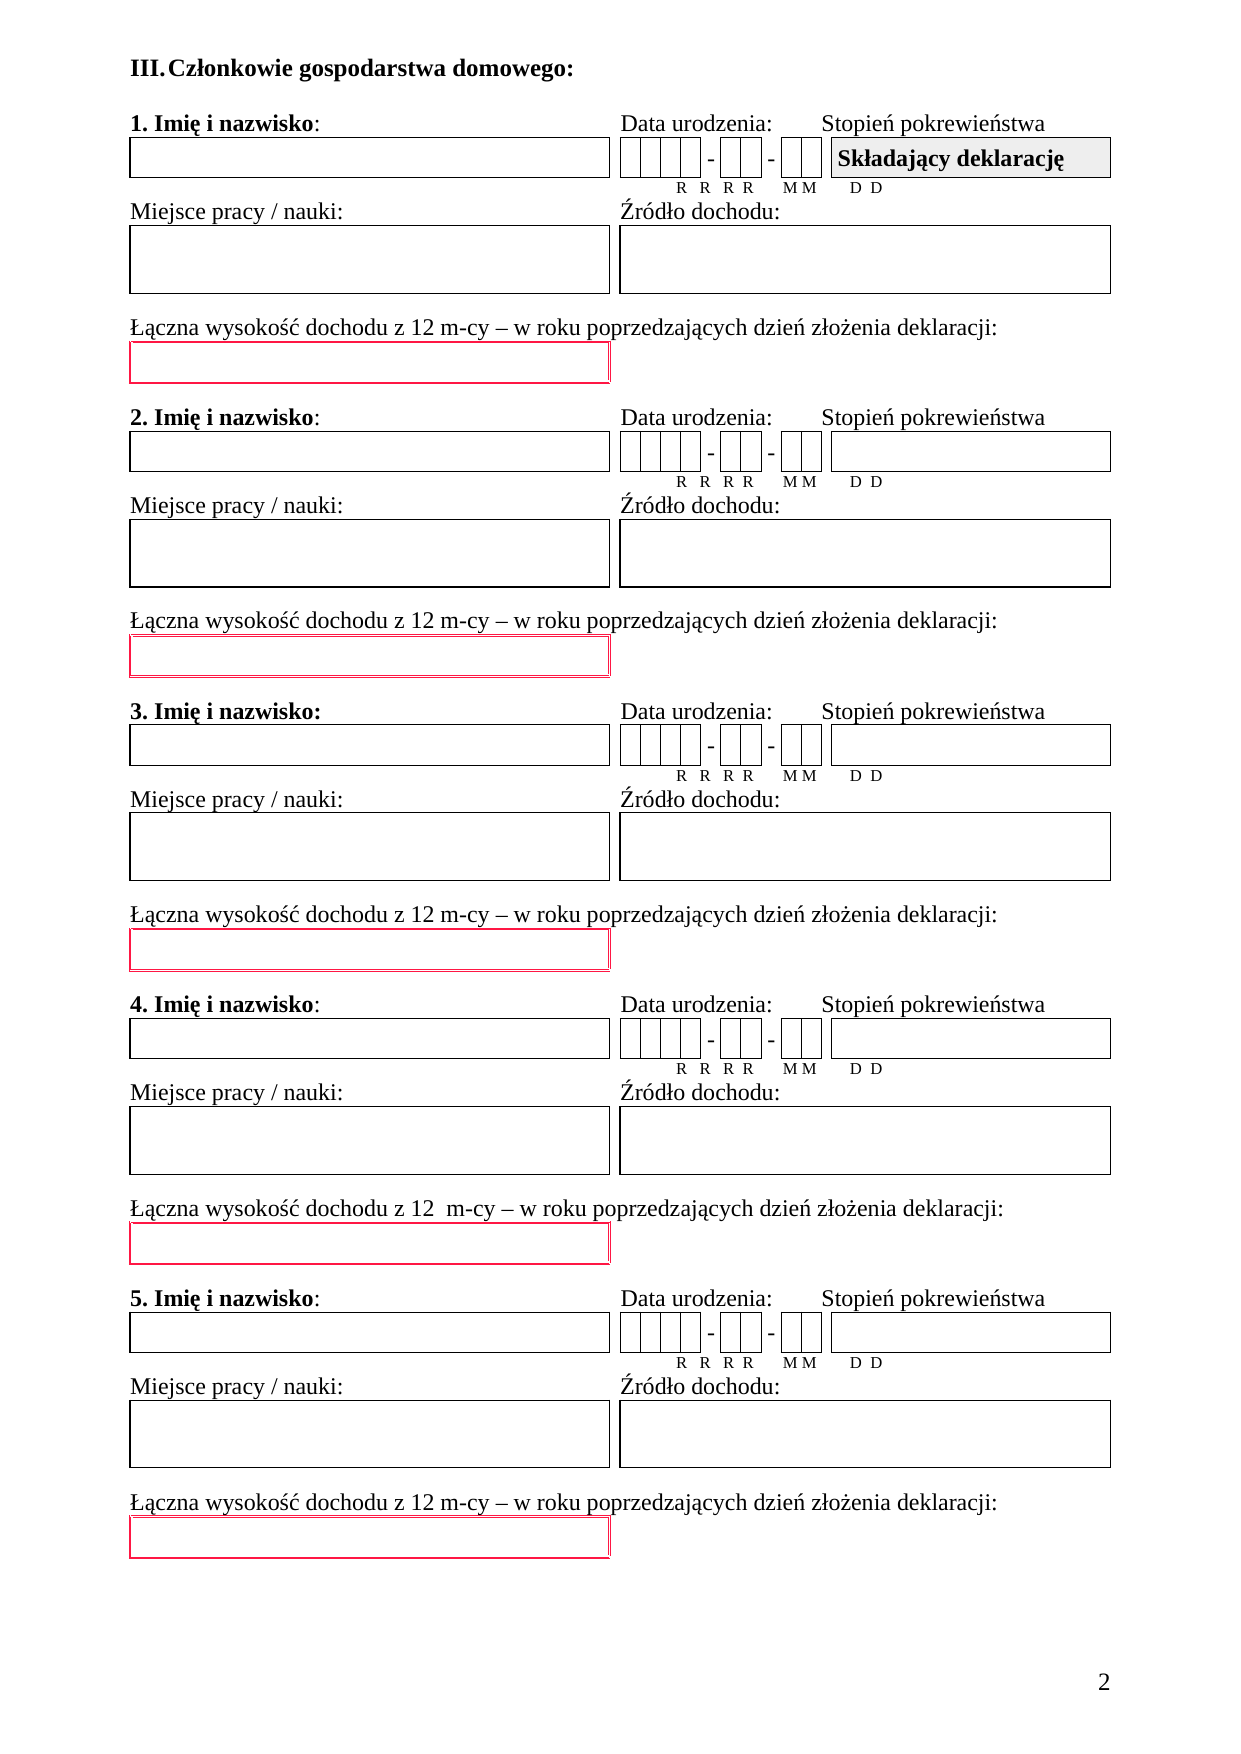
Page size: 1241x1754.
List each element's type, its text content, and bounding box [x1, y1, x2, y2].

table_cell [832, 1313, 1110, 1352]
table_cell [681, 1313, 700, 1352]
table_cell [620, 341, 1110, 382]
table_cell - [701, 1018, 720, 1058]
table_header 1. Imię i nazwisko: [130, 110, 620, 137]
table_header Stopień pokrewieństwa [821, 110, 1110, 137]
table_cell [610, 137, 620, 177]
table_header Stopień pokrewieństwa [821, 990, 1110, 1018]
table_cell - [762, 1018, 781, 1058]
table_cell [610, 225, 619, 293]
table_cell [741, 1313, 761, 1352]
table_cell [661, 138, 680, 177]
table_cell [621, 226, 1110, 293]
table_cell [741, 1019, 761, 1058]
table_cell - [701, 724, 720, 764]
table_header 5. Imię i nazwisko: [130, 1284, 620, 1312]
table_cell [621, 1019, 640, 1058]
table_cell - [701, 137, 720, 177]
table_cell [131, 813, 609, 880]
table_cell [610, 812, 619, 880]
table_header Miejsce pracy / nauki: [130, 198, 620, 225]
table_cell [661, 1313, 680, 1352]
table_cell [822, 431, 831, 471]
text R R R R M M D D [130, 1353, 1110, 1372]
table_cell [721, 1313, 740, 1352]
table_cell [611, 928, 620, 969]
table_cell [741, 432, 761, 471]
table_cell - [762, 431, 781, 471]
table_header Łączna wysokość dochodu z 12 m-cy – w roku poprzedzających dzień złożenia deklaracji: [130, 900, 1110, 928]
table_cell [661, 432, 680, 471]
table_cell [130, 634, 609, 675]
table_cell [131, 1223, 609, 1263]
table_header Miejsce pracy / nauki: [130, 1372, 620, 1399]
table_cell Składający deklarację [832, 138, 1110, 177]
table_cell [822, 724, 831, 764]
table_cell [681, 1019, 700, 1058]
table_header Data urodzenia: [620, 110, 821, 137]
table_cell [641, 432, 660, 471]
table_header Data urodzenia: [620, 697, 821, 724]
table_cell [832, 1019, 1110, 1058]
table_header Źródło dochodu: [620, 785, 1110, 812]
table_header Data urodzenia: [620, 403, 821, 431]
table_cell [782, 138, 801, 177]
table_cell [721, 1019, 740, 1058]
table_cell [131, 226, 609, 293]
table_cell [822, 137, 831, 177]
table_cell [822, 1312, 831, 1352]
table_header 4. Imię i nazwisko: [130, 990, 620, 1018]
table_cell [681, 725, 700, 764]
table_cell [721, 432, 740, 471]
table_header Źródło dochodu: [620, 198, 1110, 225]
table_cell [620, 1515, 1110, 1556]
table_cell [621, 1401, 1110, 1467]
table_header Stopień pokrewieństwa [821, 403, 1110, 431]
table_cell [611, 1221, 620, 1263]
table_cell [802, 1313, 821, 1352]
table_cell [681, 138, 700, 177]
table_cell [620, 1221, 1110, 1263]
list Członkowie gospodarstwa domowego: [130, 53, 1110, 82]
table_header Stopień pokrewieństwa [821, 1284, 1110, 1312]
table_cell [782, 725, 801, 764]
table_cell [641, 1313, 660, 1352]
table_cell [131, 432, 609, 471]
table_cell [802, 432, 821, 471]
table_header Data urodzenia: [620, 990, 821, 1018]
table_cell - [701, 431, 720, 471]
table_header Łączna wysokość dochodu z 12 m-cy – w roku poprzedzających dzień złożenia deklaracji: [130, 607, 1110, 634]
table_cell [130, 1515, 609, 1556]
table_cell [641, 1019, 660, 1058]
table_cell [721, 138, 740, 177]
table_cell [802, 138, 821, 177]
table_cell [610, 724, 620, 764]
table_cell [641, 725, 660, 764]
table_cell [621, 432, 640, 471]
table_cell [131, 1401, 609, 1467]
table_cell [611, 634, 620, 675]
table_cell [641, 138, 660, 177]
table_cell [131, 138, 609, 177]
table_header Źródło dochodu: [620, 1078, 1110, 1106]
text R R R R M M D D [130, 178, 1110, 197]
table_cell [681, 432, 700, 471]
table_cell [782, 1313, 801, 1352]
table_cell [661, 725, 680, 764]
table_header Data urodzenia: [620, 1284, 821, 1312]
table_header Łączna wysokość dochodu z 12 m-cy – w roku poprzedzających dzień złożenia deklaracji: [130, 1488, 1110, 1515]
table_header 2. Imię i nazwisko: [130, 403, 620, 431]
table_cell [131, 1107, 609, 1174]
table_cell [782, 1019, 801, 1058]
table_cell - [701, 1312, 720, 1352]
table_header Stopień pokrewieństwa [821, 697, 1110, 724]
table_cell [610, 431, 620, 471]
table_header Źródło dochodu: [620, 491, 1110, 519]
table_cell [802, 725, 821, 764]
table_cell [621, 1107, 1110, 1174]
table_cell - [762, 724, 781, 764]
table_cell [621, 725, 640, 764]
table_cell [822, 1018, 831, 1058]
table_cell [832, 725, 1110, 764]
table_header Miejsce pracy / nauki: [130, 491, 620, 519]
table_cell [610, 1312, 620, 1352]
table_header 3. Imię i nazwisko: [130, 697, 620, 724]
table_cell [610, 1018, 620, 1058]
table_header Miejsce pracy / nauki: [130, 785, 620, 812]
table_cell [610, 1400, 619, 1467]
table_cell [131, 725, 609, 764]
table_cell [802, 1019, 821, 1058]
table_cell [832, 432, 1110, 471]
table_cell [611, 341, 620, 382]
table_cell - [762, 137, 781, 177]
table_cell [131, 1313, 609, 1352]
table_cell - [762, 1312, 781, 1352]
table_header Źródło dochodu: [620, 1372, 1110, 1399]
table_cell [131, 1019, 609, 1058]
table_cell [130, 341, 609, 382]
table_cell [741, 138, 761, 177]
table_cell [621, 520, 1110, 586]
table_cell [131, 520, 609, 586]
table_cell [620, 928, 1110, 969]
table_header Miejsce pracy / nauki: [130, 1078, 620, 1106]
table_cell [621, 813, 1110, 880]
table_cell [621, 1313, 640, 1352]
text R R R R M M D D [130, 766, 1110, 785]
table_cell [741, 725, 761, 764]
table_header Łączna wysokość dochodu z 12 m-cy – w roku poprzedzających dzień złożenia deklaracji: [130, 1194, 1110, 1221]
table_header Łączna wysokość dochodu z 12 m-cy – w roku poprzedzających dzień złożenia deklaracji: [130, 313, 1110, 341]
text R R R R M M D D [130, 472, 1110, 491]
table_cell [610, 519, 619, 586]
table_cell [721, 725, 740, 764]
table_cell [782, 432, 801, 471]
text R R R R M M D D [130, 1059, 1110, 1078]
table_cell [620, 634, 1110, 675]
table_cell [661, 1019, 680, 1058]
table_cell [621, 138, 640, 177]
table_cell [130, 928, 609, 969]
table_cell [611, 1515, 620, 1556]
table_cell [610, 1106, 619, 1174]
